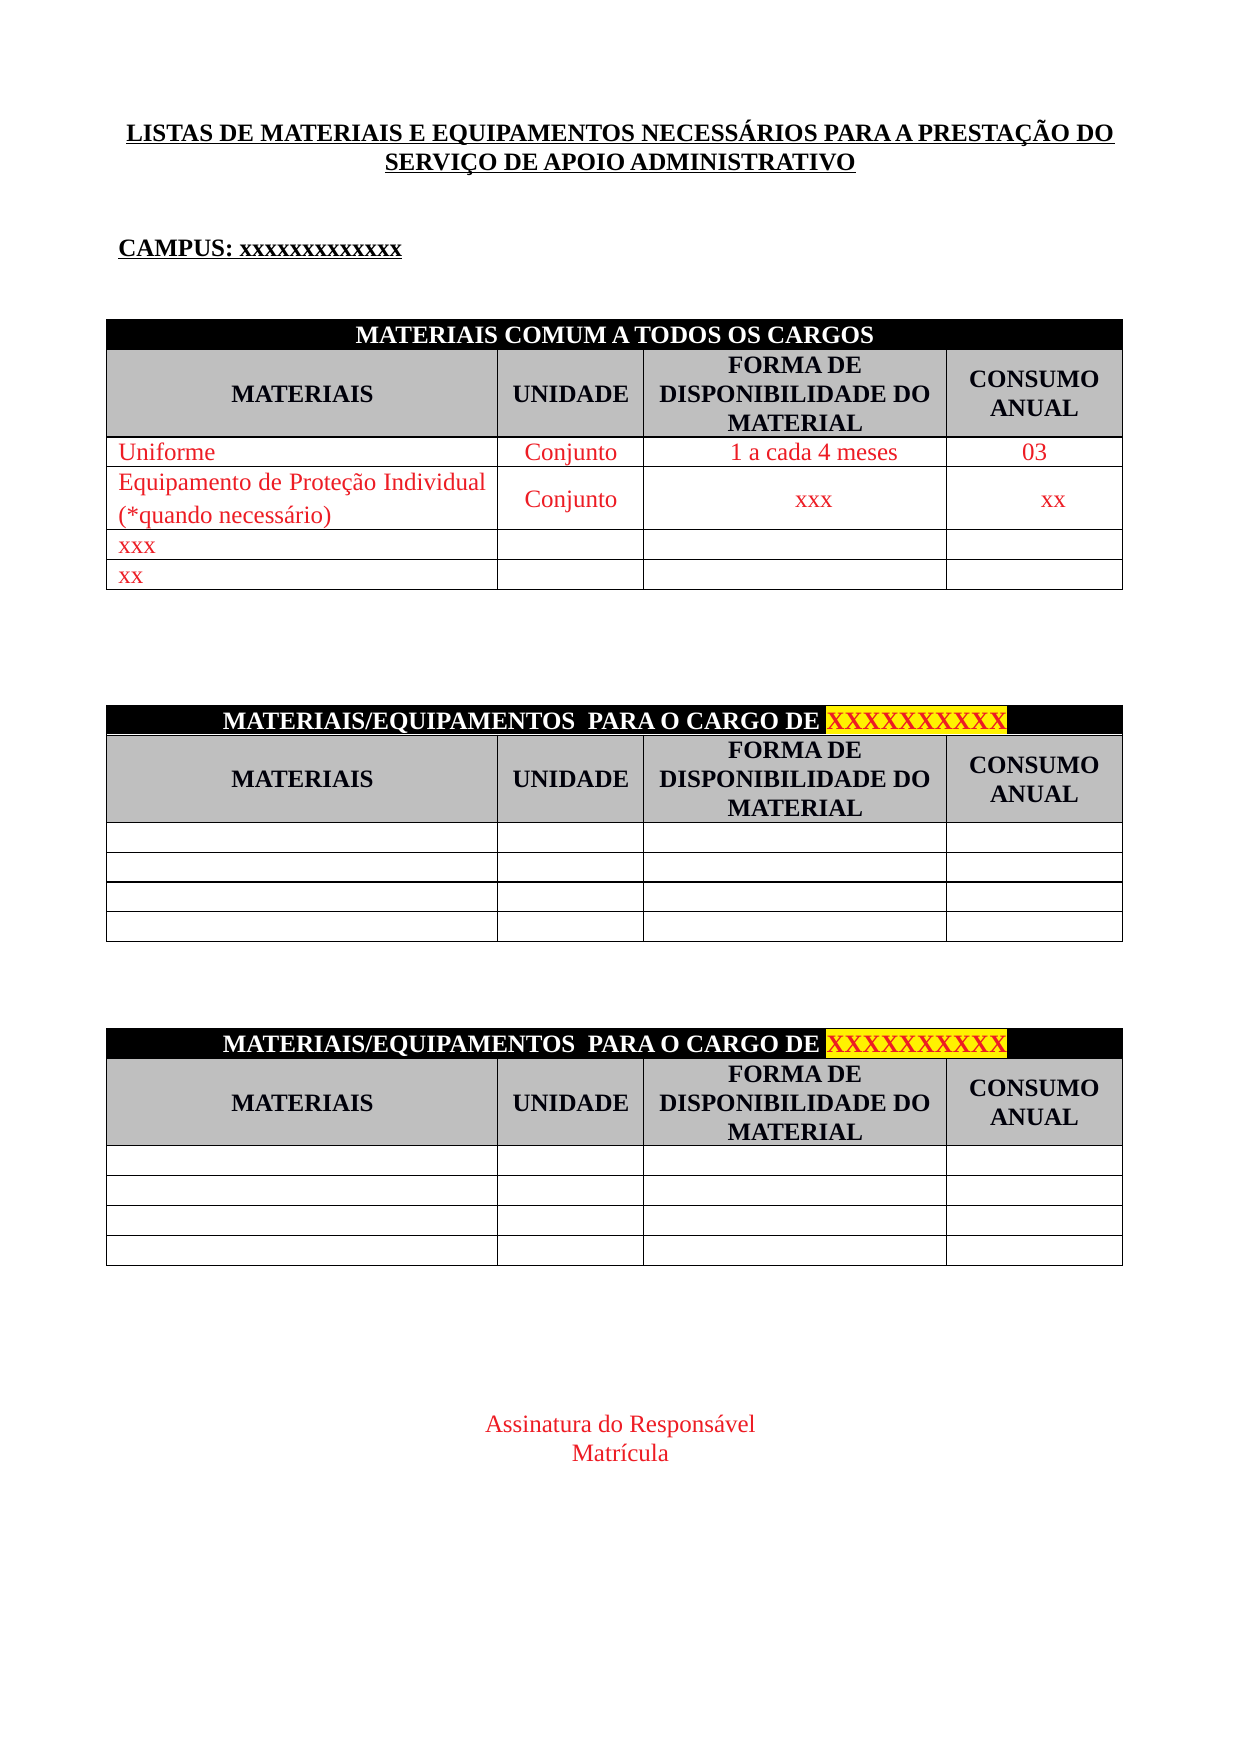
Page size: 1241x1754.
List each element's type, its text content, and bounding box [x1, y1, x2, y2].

text CAMPUS: xxxxxxxxxxxxx [118, 233, 1122, 262]
table_cell [947, 1236, 1122, 1264]
table_cell [947, 530, 1122, 559]
table_cell xx [107, 560, 497, 589]
table_cell UNIDADE [498, 736, 643, 822]
table_cell CONSUMO ANUAL [947, 1059, 1122, 1145]
table_cell Conjunto [498, 438, 643, 466]
table_cell [644, 823, 946, 852]
table_cell [498, 883, 643, 911]
table_cell [947, 853, 1122, 881]
table_header MATERIAIS/EQUIPAMENTOS PARA O CARGO DE XXXXXXXXXX [107, 1029, 1122, 1058]
table_cell [947, 823, 1122, 852]
table_cell CONSUMO ANUAL [947, 736, 1122, 822]
table_cell [644, 1146, 946, 1175]
text LISTAS DE MATERIAIS E EQUIPAMENTOS NECESSÁRIOS PARA A PRESTAÇÃO DO SERVIÇO DE APOIO ADMINISTRATIVO [118, 118, 1122, 176]
table_header MATERIAIS COMUM A TODOS OS CARGOS [107, 320, 1122, 349]
table_cell MATERIAIS [107, 736, 497, 822]
table_cell [947, 912, 1122, 941]
table_cell UNIDADE [498, 1059, 643, 1145]
text Matrícula [118, 1438, 1122, 1467]
table_cell [107, 1206, 497, 1235]
table_cell Equipamento de Proteção Individual (*quando necessário) [107, 467, 497, 529]
table_cell [947, 1206, 1122, 1235]
table_cell Conjunto [498, 467, 643, 529]
table_cell [644, 1236, 946, 1264]
table_cell [107, 823, 497, 852]
table_cell [498, 1176, 643, 1205]
table_header MATERIAIS/EQUIPAMENTOS PARA O CARGO DE XXXXXXXXXX [107, 706, 1122, 734]
table_cell [644, 912, 946, 941]
table_cell [107, 883, 497, 911]
table_cell FORMA DE DISPONIBILIDADE DO MATERIAL [644, 1059, 946, 1145]
table_cell Uniforme [107, 438, 497, 466]
table_cell xxx [107, 530, 497, 559]
table_cell [107, 1176, 497, 1205]
table_cell MATERIAIS [107, 1059, 497, 1145]
table_cell [498, 530, 643, 559]
table_cell 1 a cada 4 meses [644, 438, 946, 466]
table_cell [947, 883, 1122, 911]
table_cell [644, 1176, 946, 1205]
table_cell [498, 853, 643, 881]
table_cell [498, 1236, 643, 1264]
table_cell xx [947, 467, 1122, 529]
table_cell MATERIAIS [107, 350, 497, 436]
table_cell [498, 1146, 643, 1175]
table_cell [107, 853, 497, 881]
table_cell [107, 1236, 497, 1264]
table_cell [644, 883, 946, 911]
table_cell [498, 823, 643, 852]
table_cell CONSUMO ANUAL [947, 350, 1122, 436]
table_cell [107, 912, 497, 941]
table_cell [498, 560, 643, 589]
table_cell [644, 853, 946, 881]
table_cell UNIDADE [498, 350, 643, 436]
table_cell 03 [947, 438, 1122, 466]
table_cell [947, 560, 1122, 589]
table_cell [644, 1206, 946, 1235]
table_cell xxx [644, 467, 946, 529]
table_cell FORMA DE DISPONIBILIDADE DO MATERIAL [644, 736, 946, 822]
table_cell FORMA DE DISPONIBILIDADE DO MATERIAL [644, 350, 946, 436]
table_cell [644, 530, 946, 559]
table_cell [644, 560, 946, 589]
table_cell [107, 1146, 497, 1175]
table_cell [498, 1206, 643, 1235]
table_cell [498, 912, 643, 941]
table_cell [947, 1146, 1122, 1175]
text Assinatura do Responsável [118, 1409, 1122, 1438]
table_cell [947, 1176, 1122, 1205]
